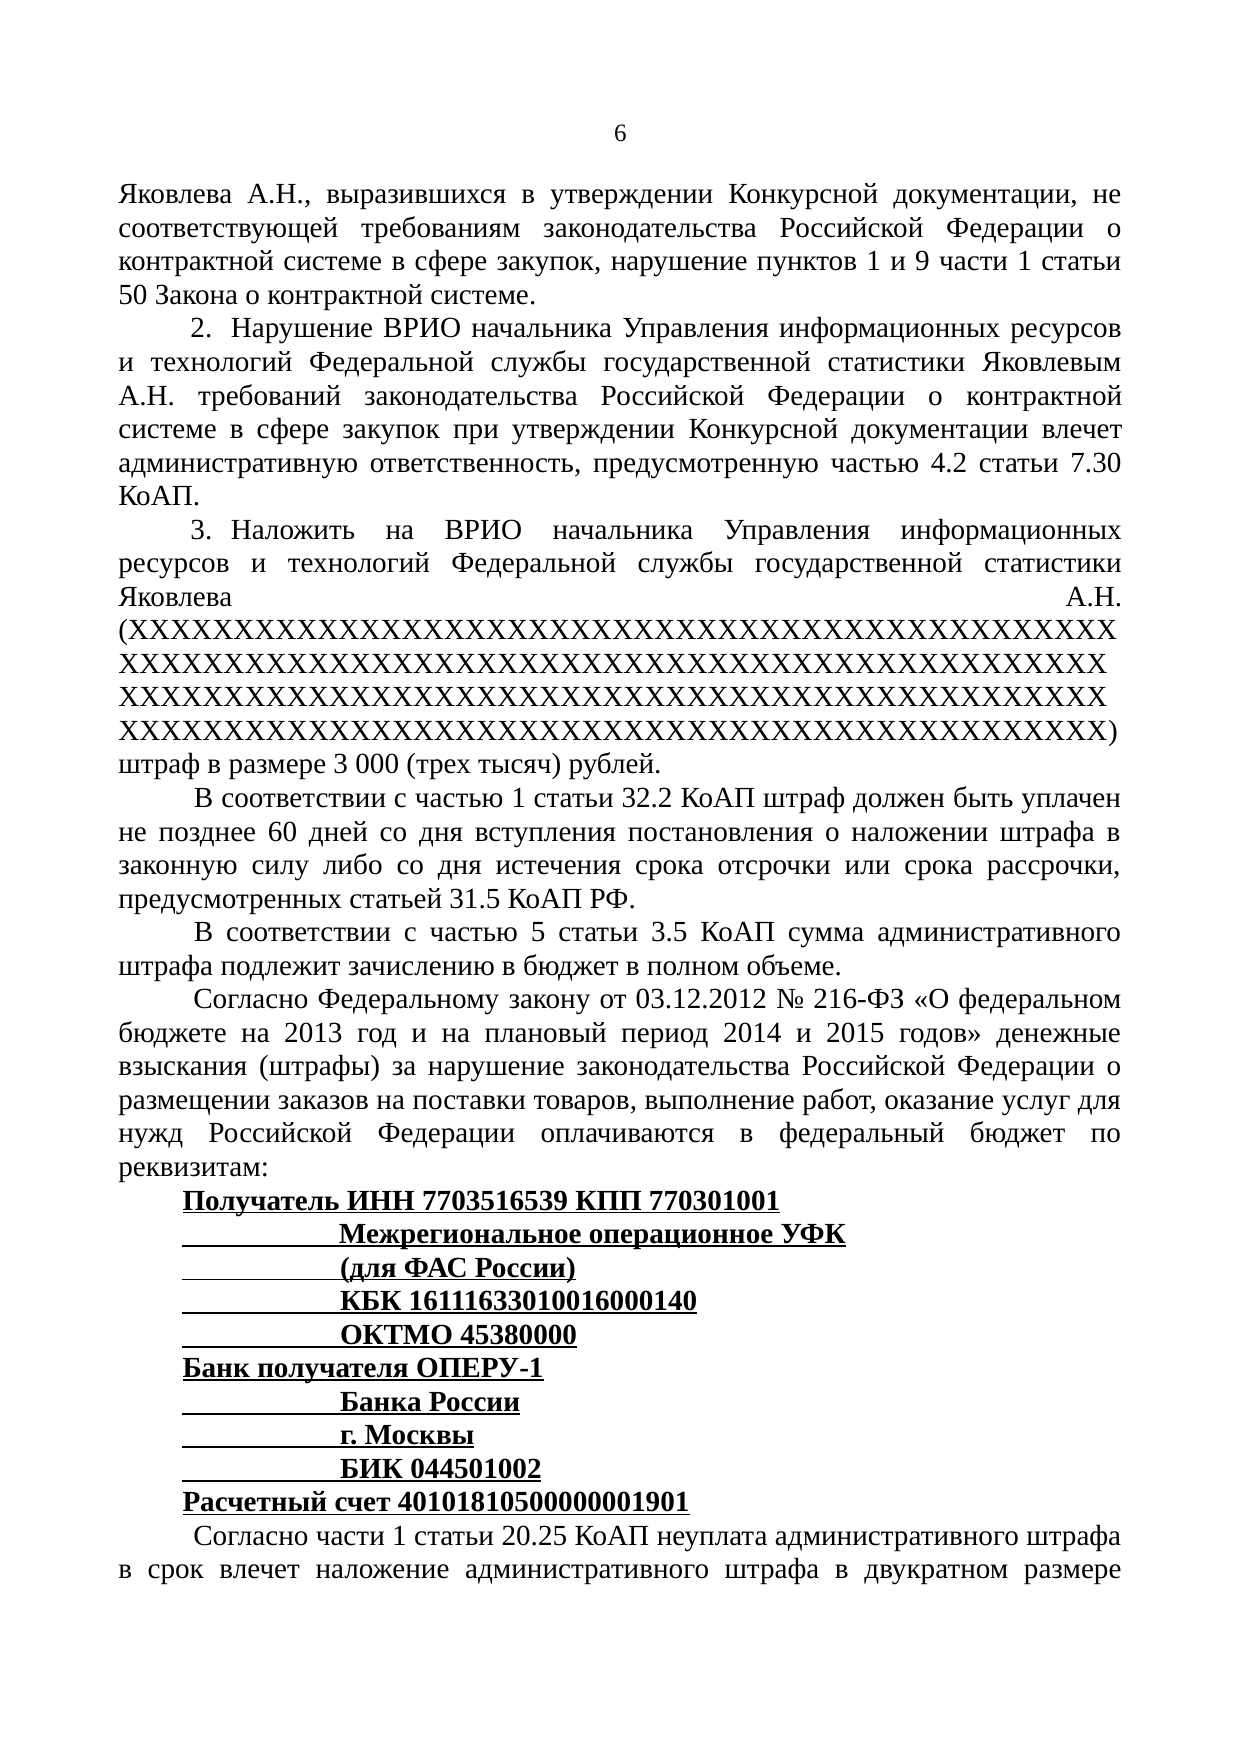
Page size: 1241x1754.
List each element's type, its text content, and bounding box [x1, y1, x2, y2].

text Банк получателя ОПЕРУ-1 [118, 1350, 1122, 1384]
text Согласно части 1 статьи 20.25 КоАП неуплата административного штрафа в срок влечет наложение административного штрафа в двукратном размере [118, 1518, 1122, 1585]
list Нарушение ВРИО начальника Управления информационных ресурсов и технологий Федеральной службы государственной статистики Яковлевым А.Н. требований законодательства Российской Федерации о контрактной системе в сфере закупок при утверждении Конкурсной документации влечет административную ответственность, предусмотренную частью 4.2 статьи 7.30 КоАП. [118, 311, 1122, 512]
list Наложить на ВРИО начальника Управления информационных ресурсов и технологий Федеральной службы государственной статистики Яковлева А.Н. (XXXXXXXXXXXXXXXXXXXXXXXXXXXXXXXXXXXXXXXXXXXXXXXXXXXXXXXXXXXXXXXXXXXXXXXXXXXXXXXXXXXXXXXXXXXXXXXXXXXXXXXXXXXXXXXXXXXXXXXXXXXXXXXXXXXXXXXXXXXXXXXXXXXXXXXXXXXXXXXXXXXXXXXXXXXXXXXXXXXXXXXXXXXX) штраф в размере 3 000 (трех тысяч) рублей. [118, 512, 1122, 780]
text ОКТМО 45380000 [118, 1317, 1122, 1350]
text В соответствии с частью 1 статьи 32.2 КоАП штраф должен быть уплачен не позднее 60 дней со дня вступления постановления о наложении штрафа в законную силу либо со дня истечения срока отсрочки или срока рассрочки, предусмотренных статьей 31.5 КоАП РФ. [118, 780, 1122, 914]
text Банка России [118, 1384, 1122, 1417]
list Яковлева А.Н., выразившихся в утверждении Конкурсной документации, не соответствующей требованиям законодательства Российской Федерации о контрактной системе в сфере закупок, нарушение пунктов 1 и 9 части 1 статьи 50 Закона о контрактной системе. [118, 176, 1122, 311]
text Согласно Федеральному закону от 03.12.2012 № 216-ФЗ «О федеральном бюджете на 2013 год и на плановый период 2014 и 2015 годов» денежные взыскания (штрафы) за нарушение законодательства Российской Федерации о размещении заказов на поставки товаров, выполнение работ, оказание услуг для нужд Российской Федерации оплачиваются в федеральный бюджет по реквизитам: [118, 981, 1122, 1183]
text БИК 044501002 [118, 1451, 1122, 1484]
text г. Москвы [118, 1417, 1122, 1451]
text Расчетный счет 40101810500000001901 [118, 1484, 1122, 1518]
text (для ФАС России) [118, 1250, 1122, 1283]
text Межрегиональное операционное УФК [118, 1216, 1122, 1250]
text КБК 16111633010016000140 [118, 1283, 1122, 1317]
text Получатель ИНН 7703516539 КПП 770301001 [118, 1183, 1122, 1216]
text В соответствии с частью 5 статьи 3.5 КоАП сумма административного штрафа подлежит зачислению в бюджет в полном объеме. [118, 914, 1122, 981]
